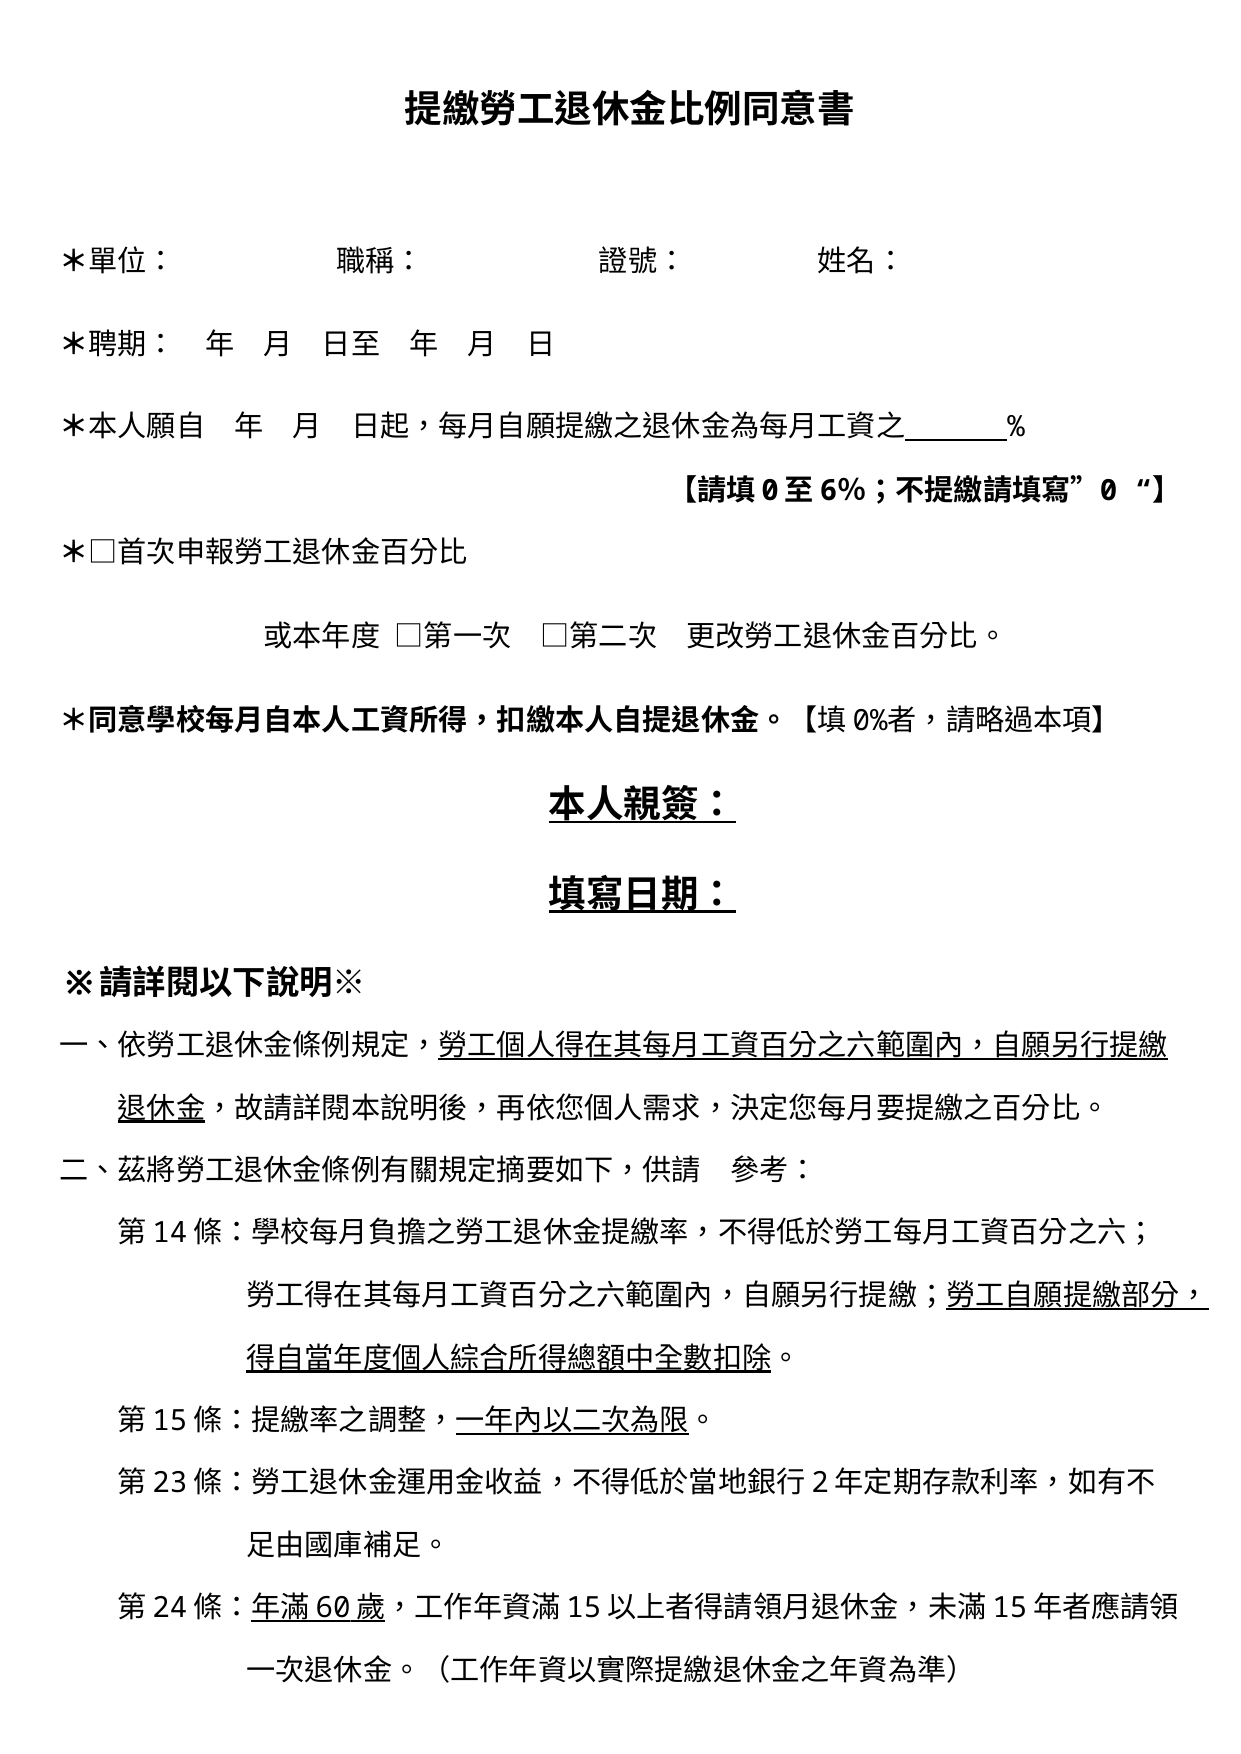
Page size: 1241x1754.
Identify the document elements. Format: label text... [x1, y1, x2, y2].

text 第15條：提繳率之調整，一年內以二次為限。 [117, 1376, 1181, 1439]
text 一、依勞工退休金條例規定，勞工個人得在其每月工資百分之六範圍內，自願另行提繳退休金，故請詳閱本說明後，再依您個人需求，決定您每月要提繳之百分比。 [59, 1001, 1196, 1126]
text 第14條：學校每月負擔之勞工退休金提繳率，不得低於勞工每月工資百分之六；勞工得在其每月工資百分之六範圍內，自願另行提繳；勞工自願提繳部分，得自當年度個人綜合所得總額中全數扣除。 [117, 1189, 1181, 1376]
text 二、茲將勞工退休金條例有關規定摘要如下，供請 參考： [59, 1126, 1181, 1189]
text 或本年度 □第一次 □第二次 更改勞工退休金百分比。 [59, 592, 1181, 655]
text 提繳勞工退休金比例同意書 [78, 64, 1181, 127]
text 填寫日期： [59, 849, 1181, 912]
text ＊□首次申報勞工退休金百分比 [59, 508, 1181, 571]
text ＊單位： 職稱： 證號： 姓名： [59, 217, 1181, 279]
text 【請填0至6％；不提繳請填寫”0 “】 [59, 466, 1181, 508]
text ＊聘期： 年 月 日至 年 月 日 [59, 300, 1181, 363]
text ※請詳閱以下說明※ [59, 939, 1181, 1001]
text 第24條：年滿60歲，工作年資滿15以上者得請領月退休金，未滿15年者應請領一次退休金。（工作年資以實際提繳退休金之年資為準） [117, 1564, 1181, 1689]
text ＊同意學校每月自本人工資所得，扣繳本人自提退休金。【填0%者，請略過本項】 [59, 676, 1181, 738]
text 第23條：勞工退休金運用金收益，不得低於當地銀行2年定期存款利率，如有不足由國庫補足。 [117, 1439, 1181, 1564]
text 本人親簽： [59, 759, 1181, 822]
text ＊本人願自 年 月 日起，每月自願提繳之退休金為每月工資之 % [59, 403, 1181, 445]
